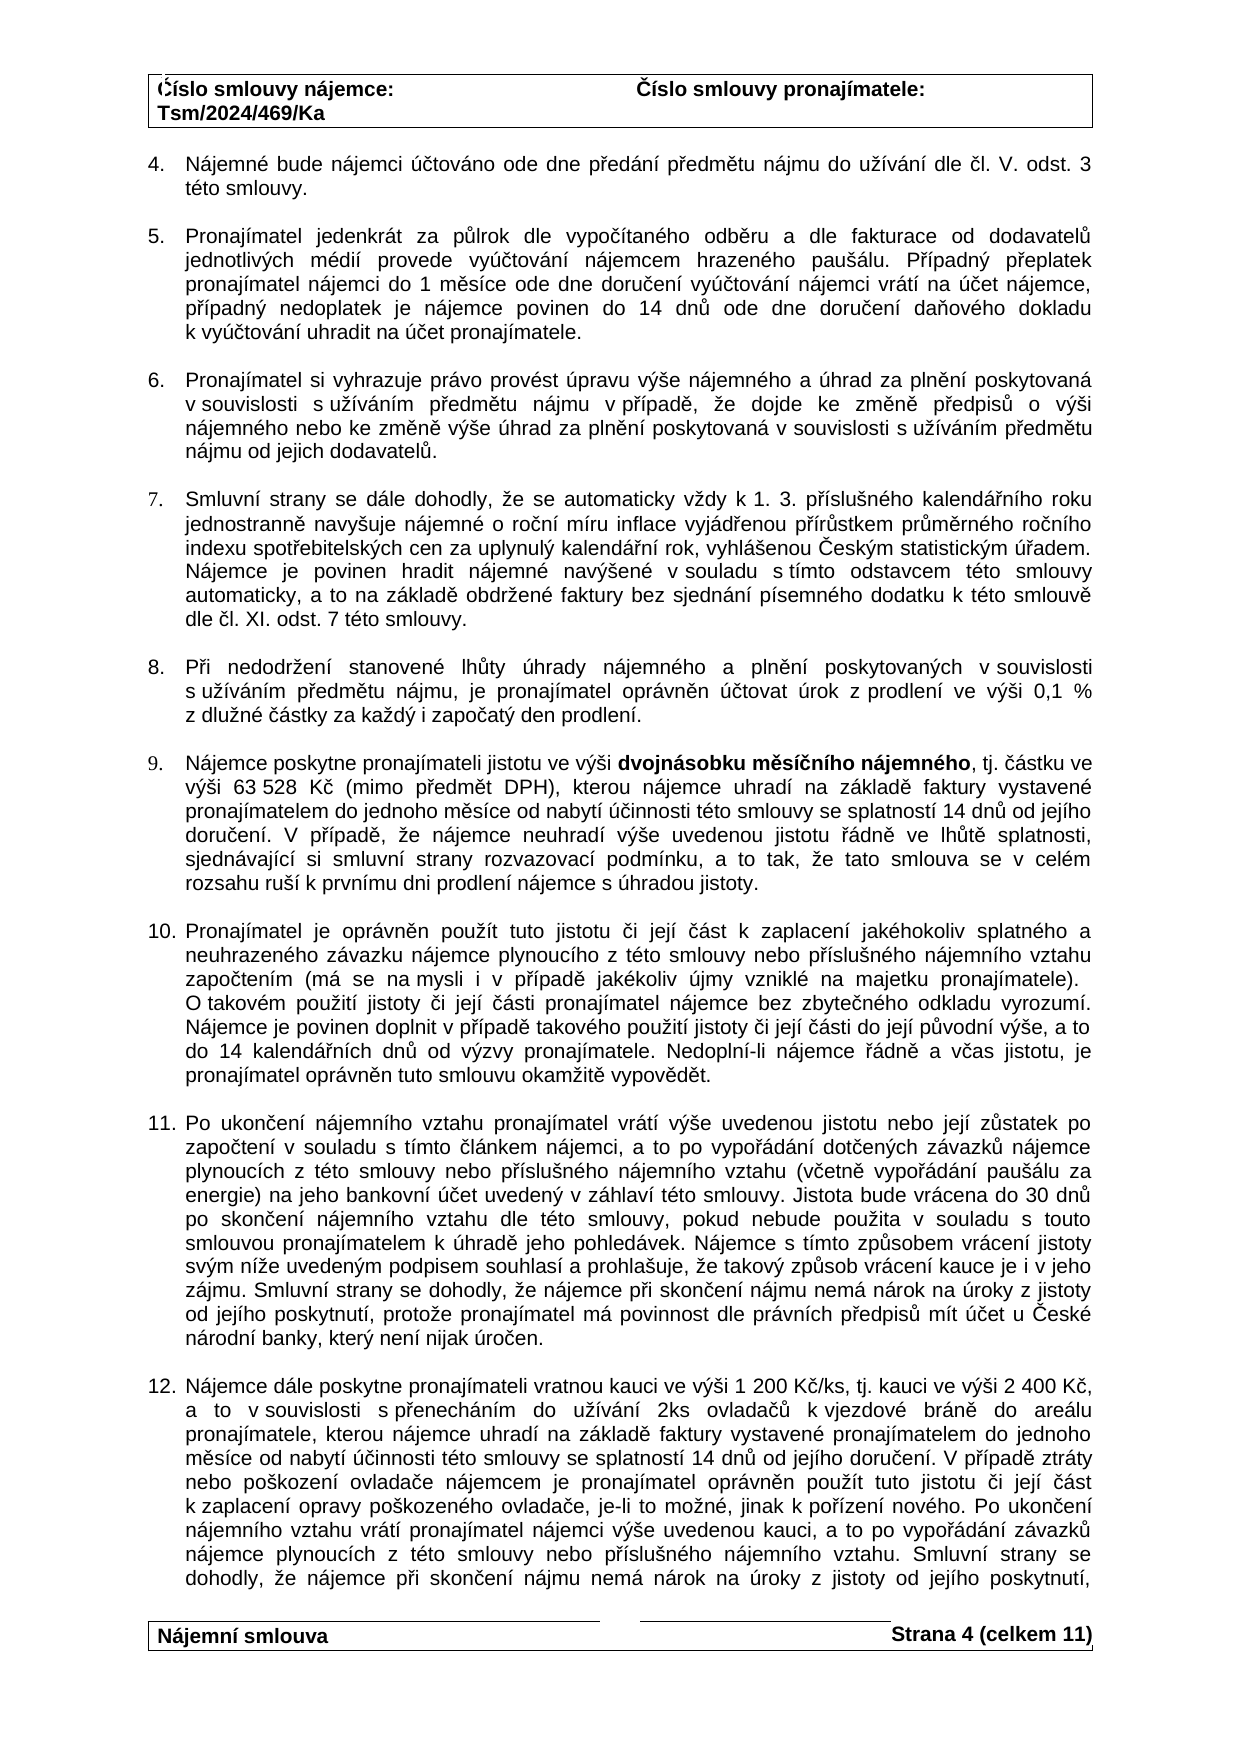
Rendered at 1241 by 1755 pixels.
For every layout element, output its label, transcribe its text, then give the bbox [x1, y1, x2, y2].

list Pronajímatel je oprávněn použít tuto jistotu či její část k zaplacení jakéhokoliv splatného a neuhrazeného závazku nájemce plynoucího z této smlouvy nebo příslušného nájemního vztahu započtením (má se na mysli i v případě jakékoliv újmy vzniklé na majetku pronajímatele). O takovém použití jistoty či její části pronajímatel nájemce bez zbytečného odkladu vyrozumí. Nájemce je povinen doplnit v případě takového použití jistoty či její části do její původní výše, a to do 14 kalendářních dnů od výzvy pronajímatele. Nedoplní-li nájemce řádně a včas jistotu, je pronajímatel oprávněn tuto smlouvu okamžitě vypovědět. [148, 919, 1093, 1087]
list Smluvní strany se dále dohodly, že se automaticky vždy k 1. 3. příslušného kalendářního roku jednostranně navyšuje nájemné o roční míru inflace vyjádřenou přírůstkem průměrného ročního indexu spotřebitelských cen za uplynulý kalendářní rok, vyhlášenou Českým statistickým úřadem. Nájemce je povinen hradit nájemné navýšené v souladu s tímto odstavcem této smlouvy automaticky, a to na základě obdržené faktury bez sjednání písemného dodatku k této smlouvě dle čl. XI. odst. 7 této smlouvy. [148, 487, 1093, 631]
list Při nedodržení stanovené lhůty úhrady nájemného a plnění poskytovaných v souvislosti s užíváním předmětu nájmu, je pronajímatel oprávněn účtovat úrok z prodlení ve výši 0,1 % z dlužné částky za každý i započatý den prodlení. [148, 655, 1093, 727]
list Nájemné bude nájemci účtováno ode dne předání předmětu nájmu do užívání dle čl. V. odst. 3 této smlouvy. [148, 152, 1093, 200]
list Nájemce dále poskytne pronajímateli vratnou kauci ve výši 1 200 Kč/ks, tj. kauci ve výši 2 400 Kč, a to v souvislosti s přenecháním do užívání 2ks ovladačů k vjezdové bráně do areálu pronajímatele, kterou nájemce uhradí na základě faktury vystavené pronajímatelem do jednoho měsíce od nabytí účinnosti této smlouvy se splatností 14 dnů od jejího doručení. V případě ztráty nebo poškození ovladače nájemcem je pronajímatel oprávněn použít tuto jistotu či její část k zaplacení opravy poškozeného ovladače, je-li to možné, jinak k pořízení nového. Po ukončení nájemního vztahu vrátí pronajímatel nájemci výše uvedenou kauci, a to po vypořádání závazků nájemce plynoucích z této smlouvy nebo příslušného nájemního vztahu. Smluvní strany se dohodly, že nájemce při skončení nájmu nemá nárok na úroky z jistoty od jejího poskytnutí, [148, 1374, 1093, 1590]
list Pronajímatel jedenkrát za půlrok dle vypočítaného odběru a dle fakturace od dodavatelů jednotlivých médií provede vyúčtování nájemcem hrazeného paušálu. Případný přeplatek pronajímatel nájemci do 1 měsíce ode dne doručení vyúčtování nájemci vrátí na účet nájemce, případný nedoplatek je nájemce povinen do 14 dnů ode dne doručení daňového dokladu k vyúčtování uhradit na účet pronajímatele. [148, 224, 1093, 343]
list Pronajímatel si vyhrazuje právo provést úpravu výše nájemného a úhrad za plnění poskytovaná v souvislosti s užíváním předmětu nájmu v případě, že dojde ke změně předpisů o výši nájemného nebo ke změně výše úhrad za plnění poskytovaná v souvislosti s užíváním předmětu nájmu od jejich dodavatelů. [148, 367, 1093, 463]
list Po ukončení nájemního vztahu pronajímatel vrátí výše uvedenou jistotu nebo její zůstatek po započtení v souladu s tímto článkem nájemci, a to po vypořádání dotčených závazků nájemce plynoucích z této smlouvy nebo příslušného nájemního vztahu (včetně vypořádání paušálu za energie) na jeho bankovní účet uvedený v záhlaví této smlouvy. Jistota bude vrácena do 30 dnů po skončení nájemního vztahu dle této smlouvy, pokud nebude použita v souladu s touto smlouvou pronajímatelem k úhradě jeho pohledávek. Nájemce s tímto způsobem vrácení jistoty svým níže uvedeným podpisem souhlasí a prohlašuje, že takový způsob vrácení kauce je i v jeho zájmu. Smluvní strany se dohodly, že nájemce při skončení nájmu nemá nárok na úroky z jistoty od jejího poskytnutí, protože pronajímatel má povinnost dle právních předpisů mít účet u České národní banky, který není nijak úročen. [148, 1111, 1093, 1350]
list Nájemce poskytne pronajímateli jistotu ve výši dvojnásobku měsíčního nájemného, tj. částku ve výši 63 528 Kč (mimo předmět DPH), kterou nájemce uhradí na základě faktury vystavené pronajímatelem do jednoho měsíce od nabytí účinnosti této smlouvy se splatností 14 dnů od jejího doručení. V případě, že nájemce neuhradí výše uvedenou jistotu řádně ve lhůtě splatnosti, sjednávající si smluvní strany rozvazovací podmínku, a to tak, že tato smlouva se v celém rozsahu ruší k prvnímu dni prodlení nájemce s úhradou jistoty. [148, 751, 1093, 895]
